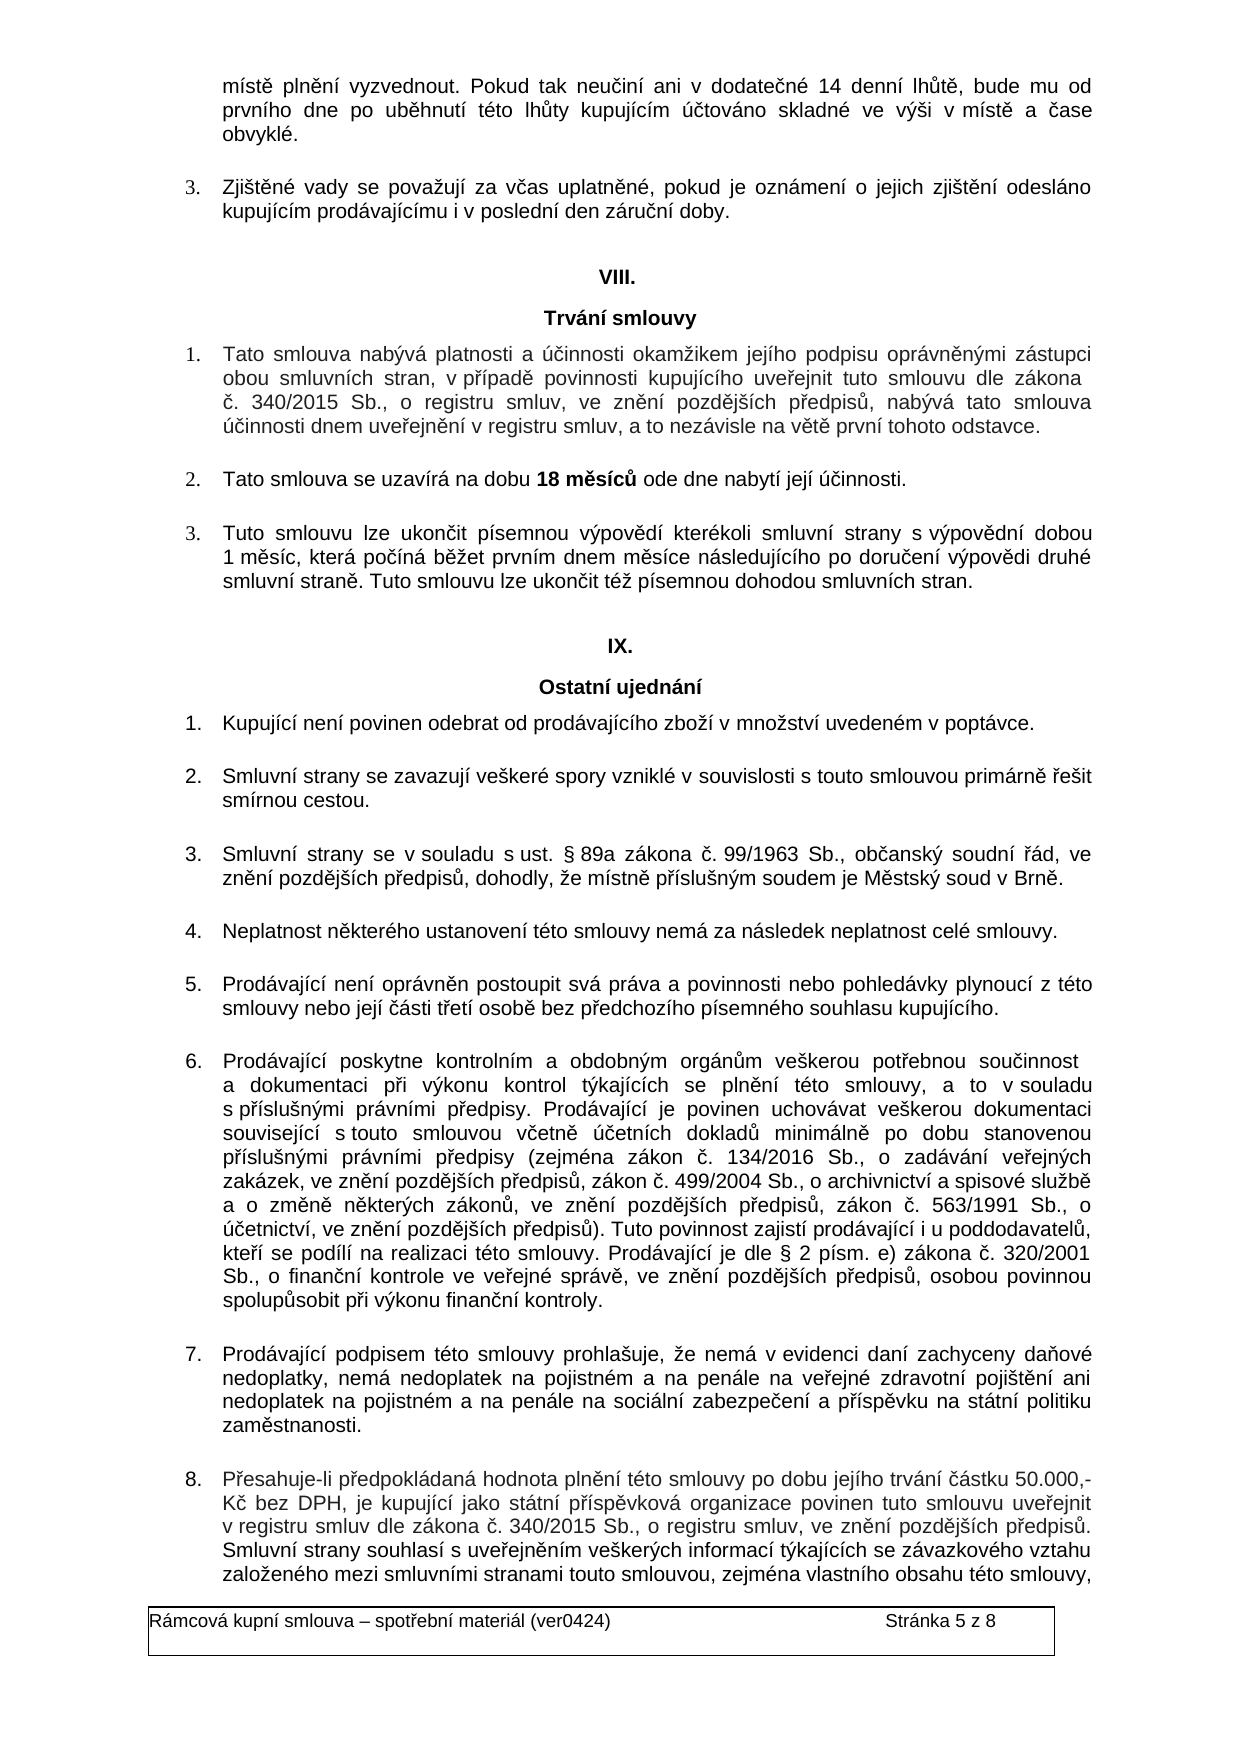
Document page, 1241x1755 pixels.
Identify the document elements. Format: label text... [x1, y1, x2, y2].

list Tuto smlouvu lze ukončit písemnou výpovědí kterékoli smluvní strany s výpovědní dobou 1 měsíc, která počíná běžet prvním dnem měsíce následujícího po doručení výpovědi druhé smluvní straně. Tuto smlouvu lze ukončit též písemnou dohodou smluvních stran. [185, 520, 1093, 592]
list Kupující není povinen odebrat od prodávajícího zboží v množství uvedeném v poptávce. [185, 711, 1093, 735]
list Smluvní strany se v souladu s ust. § 89a zákona č. 99/1963 Sb., občanský soudní řád, ve znění pozdějších předpisů, dohodly, že místně příslušným soudem je Městský soud v Brně. [185, 841, 1093, 889]
list Prodávající není oprávněn postoupit svá práva a povinnosti nebo pohledávky plynoucí z této smlouvy nebo její části třetí osobě bez předchozího písemného souhlasu kupujícího. [185, 972, 1093, 1019]
text Ostatní ujednání [148, 675, 1093, 699]
text VIII. [148, 265, 1093, 289]
list Smluvní strany se zavazují veškeré spory vzniklé v souvislosti s touto smlouvou primárně řešit smírnou cestou. [185, 764, 1093, 812]
list Zjištěné vady se považují za včas uplatněné, pokud je oznámení o jejich zjištění odesláno kupujícím prodávajícímu i v poslední den záruční doby. [185, 175, 1093, 223]
text Trvání smlouvy [148, 305, 1093, 329]
text IX. [148, 634, 1093, 658]
list Tato smlouva nabývá platnosti a účinnosti okamžikem jejího podpisu oprávněnými zástupci obou smluvních stran, v případě povinnosti kupujícího uveřejnit tuto smlouvu dle zákona č. 340/2015 Sb., o registru smluv, ve znění pozdějších předpisů, nabývá tato smlouva účinnosti dnem uveřejnění v registru smluv, a to nezávisle na větě první tohoto odstavce. [185, 342, 1093, 438]
list Prodávající poskytne kontrolním a obdobným orgánům veškerou potřebnou součinnost a dokumentaci při výkonu kontrol týkajících se plnění této smlouvy, a to v souladu s příslušnými právními předpisy. Prodávající je povinen uchovávat veškerou dokumentaci související s touto smlouvou včetně účetních dokladů minimálně po dobu stanovenou příslušnými právními předpisy (zejména zákon č. 134/2016 Sb., o zadávání veřejných zakázek, ve znění pozdějších předpisů, zákon č. 499/2004 Sb., o archivnictví a spisové službě a o změně některých zákonů, ve znění pozdějších předpisů, zákon č. 563/1991 Sb., o účetnictví, ve znění pozdějších předpisů). Tuto povinnost zajistí prodávající i u poddodavatelů, kteří se podílí na realizaci této smlouvy. Prodávající je dle § 2 písm. e) zákona č. 320/2001 Sb., o finanční kontrole ve veřejné správě, ve znění pozdějších předpisů, osobou povinnou spolupůsobit při výkonu finanční kontroly. [185, 1049, 1093, 1312]
list Přesahuje-li předpokládaná hodnota plnění této smlouvy po dobu jejího trvání částku 50.000,- Kč bez DPH, je kupující jako státní příspěvková organizace povinen tuto smlouvu uveřejnit v registru smluv dle zákona č. 340/2015 Sb., o registru smluv, ve znění pozdějších předpisů. Smluvní strany souhlasí s uveřejněním veškerých informací týkajících se závazkového vztahu založeného mezi smluvními stranami touto smlouvou, zejména vlastního obsahu této smlouvy, [185, 1466, 1093, 1586]
list Prodávající podpisem této smlouvy prohlašuje, že nemá v evidenci daní zachyceny daňové nedoplatky, nemá nedoplatek na pojistném a na penále na veřejné zdravotní pojištění ani nedoplatek na pojistném a na penále na sociální zabezpečení a příspěvku na státní politiku zaměstnanosti. [185, 1341, 1093, 1437]
list Neplatnost některého ustanovení této smlouvy nemá za následek neplatnost celé smlouvy. [185, 918, 1093, 942]
list místě plnění vyzvednout. Pokud tak neučiní ani v dodatečné 14 denní lhůtě, bude mu od prvního dne po uběhnutí této lhůty kupujícím účtováno skladné ve výši v místě a čase obvyklé. [185, 74, 1093, 146]
list Tato smlouva se uzavírá na dobu 18 měsíců ode dne nabytí její účinnosti. [185, 467, 1093, 491]
